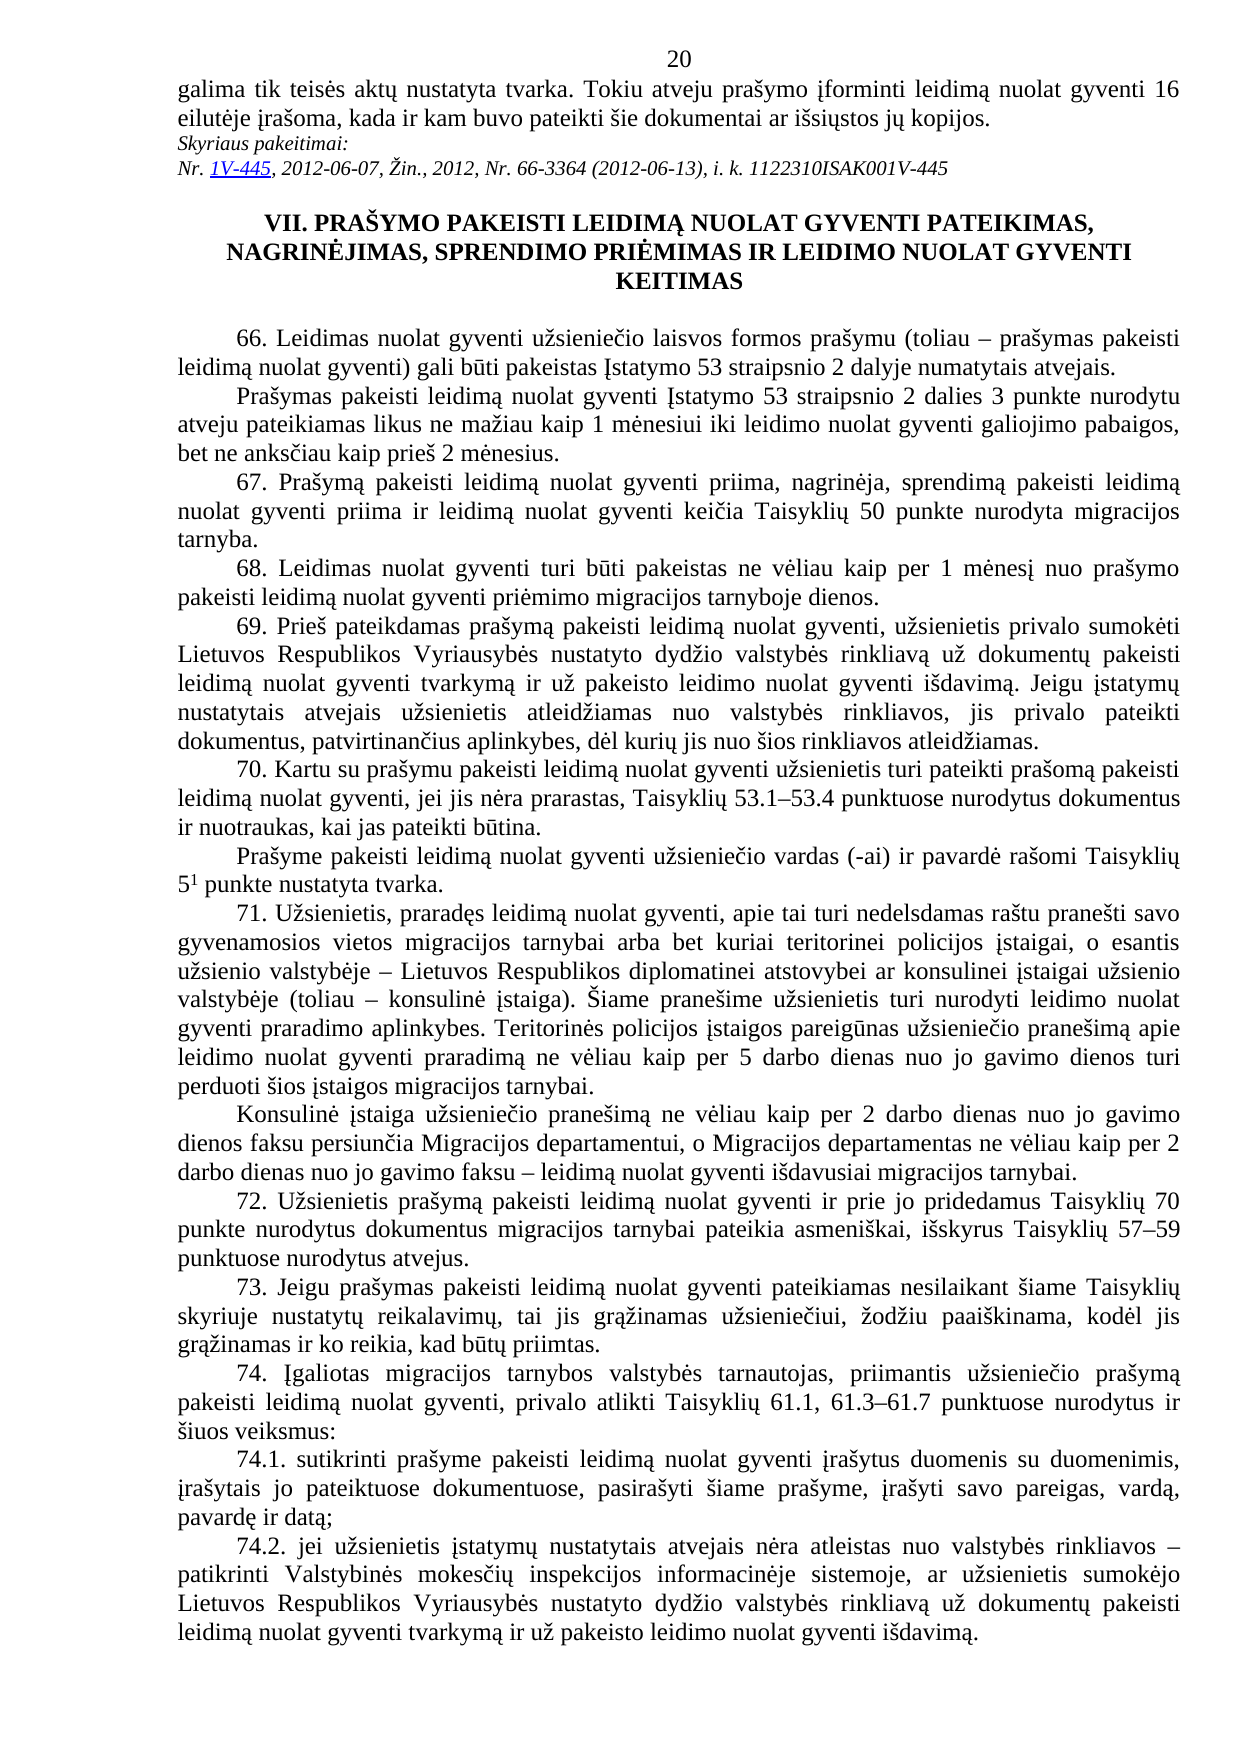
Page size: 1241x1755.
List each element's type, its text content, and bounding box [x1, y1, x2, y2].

text 73. Jeigu prašymas pakeisti leidimą nuolat gyventi pateikiamas nesilaikant šiame Taisyklių skyriuje nustatytų reikalavimų, tai jis grąžinamas užsieniečiui, žodžiu paaiškinama, kodėl jis grąžinamas ir ko reikia, kad būtų priimtas. [177, 1272, 1181, 1358]
text Skyriaus pakeitimai: [177, 131, 1181, 155]
text 68. Leidimas nuolat gyventi turi būti pakeistas ne vėliau kaip per 1 mėnesį nuo prašymo pakeisti leidimą nuolat gyventi priėmimo migracijos tarnyboje dienos. [177, 553, 1181, 611]
text Prašymas pakeisti leidimą nuolat gyventi Įstatymo 53 straipsnio 2 dalies 3 punkte nurodytu atveju pateikiamas likus ne mažiau kaip 1 mėnesiui iki leidimo nuolat gyventi galiojimo pabaigos, bet ne anksčiau kaip prieš 2 mėnesius. [177, 381, 1181, 467]
text galima tik teisės aktų nustatyta tvarka. Tokiu atveju prašymo įforminti leidimą nuolat gyventi 16 eilutėje įrašoma, kada ir kam buvo pateikti šie dokumentai ar išsiųstos jų kopijos. [177, 74, 1181, 131]
text 74. Įgaliotas migracijos tarnybos valstybės tarnautojas, priimantis užsieniečio prašymą pakeisti leidimą nuolat gyventi, privalo atlikti Taisyklių 61.1, 61.3–61.7 punktuose nurodytus ir šiuos veiksmus: [177, 1358, 1181, 1444]
text 66. Leidimas nuolat gyventi užsieniečio laisvos formos prašymu (toliau – prašymas pakeisti leidimą nuolat gyventi) gali būti pakeistas Įstatymo 53 straipsnio 2 dalyje numatytais atvejais. [177, 323, 1181, 381]
text 74.1. sutikrinti prašyme pakeisti leidimą nuolat gyventi įrašytus duomenis su duomenimis, įrašytais jo pateiktuose dokumentuose, pasirašyti šiame prašyme, įrašyti savo pareigas, vardą, pavardę ir datą; [177, 1444, 1181, 1531]
text 71. Užsienietis, praradęs leidimą nuolat gyventi, apie tai turi nedelsdamas raštu pranešti savo gyvenamosios vietos migracijos tarnybai arba bet kuriai teritorinei policijos įstaigai, o esantis užsienio valstybėje – Lietuvos Respublikos diplomatinei atstovybei ar konsulinei įstaigai užsienio valstybėje (toliau – konsulinė įstaiga). Šiame pranešime užsienietis turi nurodyti leidimo nuolat gyventi praradimo aplinkybes. Teritorinės policijos įstaigos pareigūnas užsieniečio pranešimą apie leidimo nuolat gyventi praradimą ne vėliau kaip per 5 darbo dienas nuo jo gavimo dienos turi perduoti šios įstaigos migracijos tarnybai. [177, 898, 1181, 1099]
text 72. Užsienietis prašymą pakeisti leidimą nuolat gyventi ir prie jo pridedamus Taisyklių 70 punkte nurodytus dokumentus migracijos tarnybai pateikia asmeniškai, išskyrus Taisyklių 57–59 punktuose nurodytus atvejus. [177, 1186, 1181, 1272]
text VII. PRAŠYMO PAKEISTI leidimą nuolat gyventi pateikimas, NAGRINĖJIMAS, SPRENDIMO PRIĖMIMAS IR leidimo nuolat gyventi KEITIMAS [177, 208, 1181, 294]
text 74.2. jei užsienietis įstatymų nustatytais atvejais nėra atleistas nuo valstybės rinkliavos – patikrinti Valstybinės mokesčių inspekcijos informacinėje sistemoje, ar užsienietis sumokėjo Lietuvos Respublikos Vyriausybės nustatyto dydžio valstybės rinkliavą už dokumentų pakeisti leidimą nuolat gyventi tvarkymą ir už pakeisto leidimo nuolat gyventi išdavimą. [177, 1531, 1181, 1646]
text Prašyme pakeisti leidimą nuolat gyventi užsieniečio vardas (-ai) ir pavardė rašomi Taisyklių 51 punkte nustatyta tvarka. [177, 841, 1181, 898]
text 70. Kartu su prašymu pakeisti leidimą nuolat gyventi užsienietis turi pateikti prašomą pakeisti leidimą nuolat gyventi, jei jis nėra prarastas, Taisyklių 53.1–53.4 punktuose nurodytus dokumentus ir nuotraukas, kai jas pateikti būtina. [177, 754, 1181, 841]
text 67. Prašymą pakeisti leidimą nuolat gyventi priima, nagrinėja, sprendimą pakeisti leidimą nuolat gyventi priima ir leidimą nuolat gyventi keičia Taisyklių 50 punkte nurodyta migracijos tarnyba. [177, 467, 1181, 553]
text 69. Prieš pateikdamas prašymą pakeisti leidimą nuolat gyventi, užsienietis privalo sumokėti Lietuvos Respublikos Vyriausybės nustatyto dydžio valstybės rinkliavą už dokumentų pakeisti leidimą nuolat gyventi tvarkymą ir už pakeisto leidimo nuolat gyventi išdavimą. Jeigu įstatymų nustatytais atvejais užsienietis atleidžiamas nuo valstybės rinkliavos, jis privalo pateikti dokumentus, patvirtinančius aplinkybes, dėl kurių jis nuo šios rinkliavos atleidžiamas. [177, 611, 1181, 754]
text Konsulinė įstaiga užsieniečio pranešimą ne vėliau kaip per 2 darbo dienas nuo jo gavimo dienos faksu persiunčia Migracijos departamentui, o Migracijos departamentas ne vėliau kaip per 2 darbo dienas nuo jo gavimo faksu – leidimą nuolat gyventi išdavusiai migracijos tarnybai. [177, 1099, 1181, 1186]
text Nr. 1V-445, 2012-06-07, Žin., 2012, Nr. 66-3364 (2012-06-13), i. k. 1122310ISAK001V-445 [177, 155, 1181, 179]
